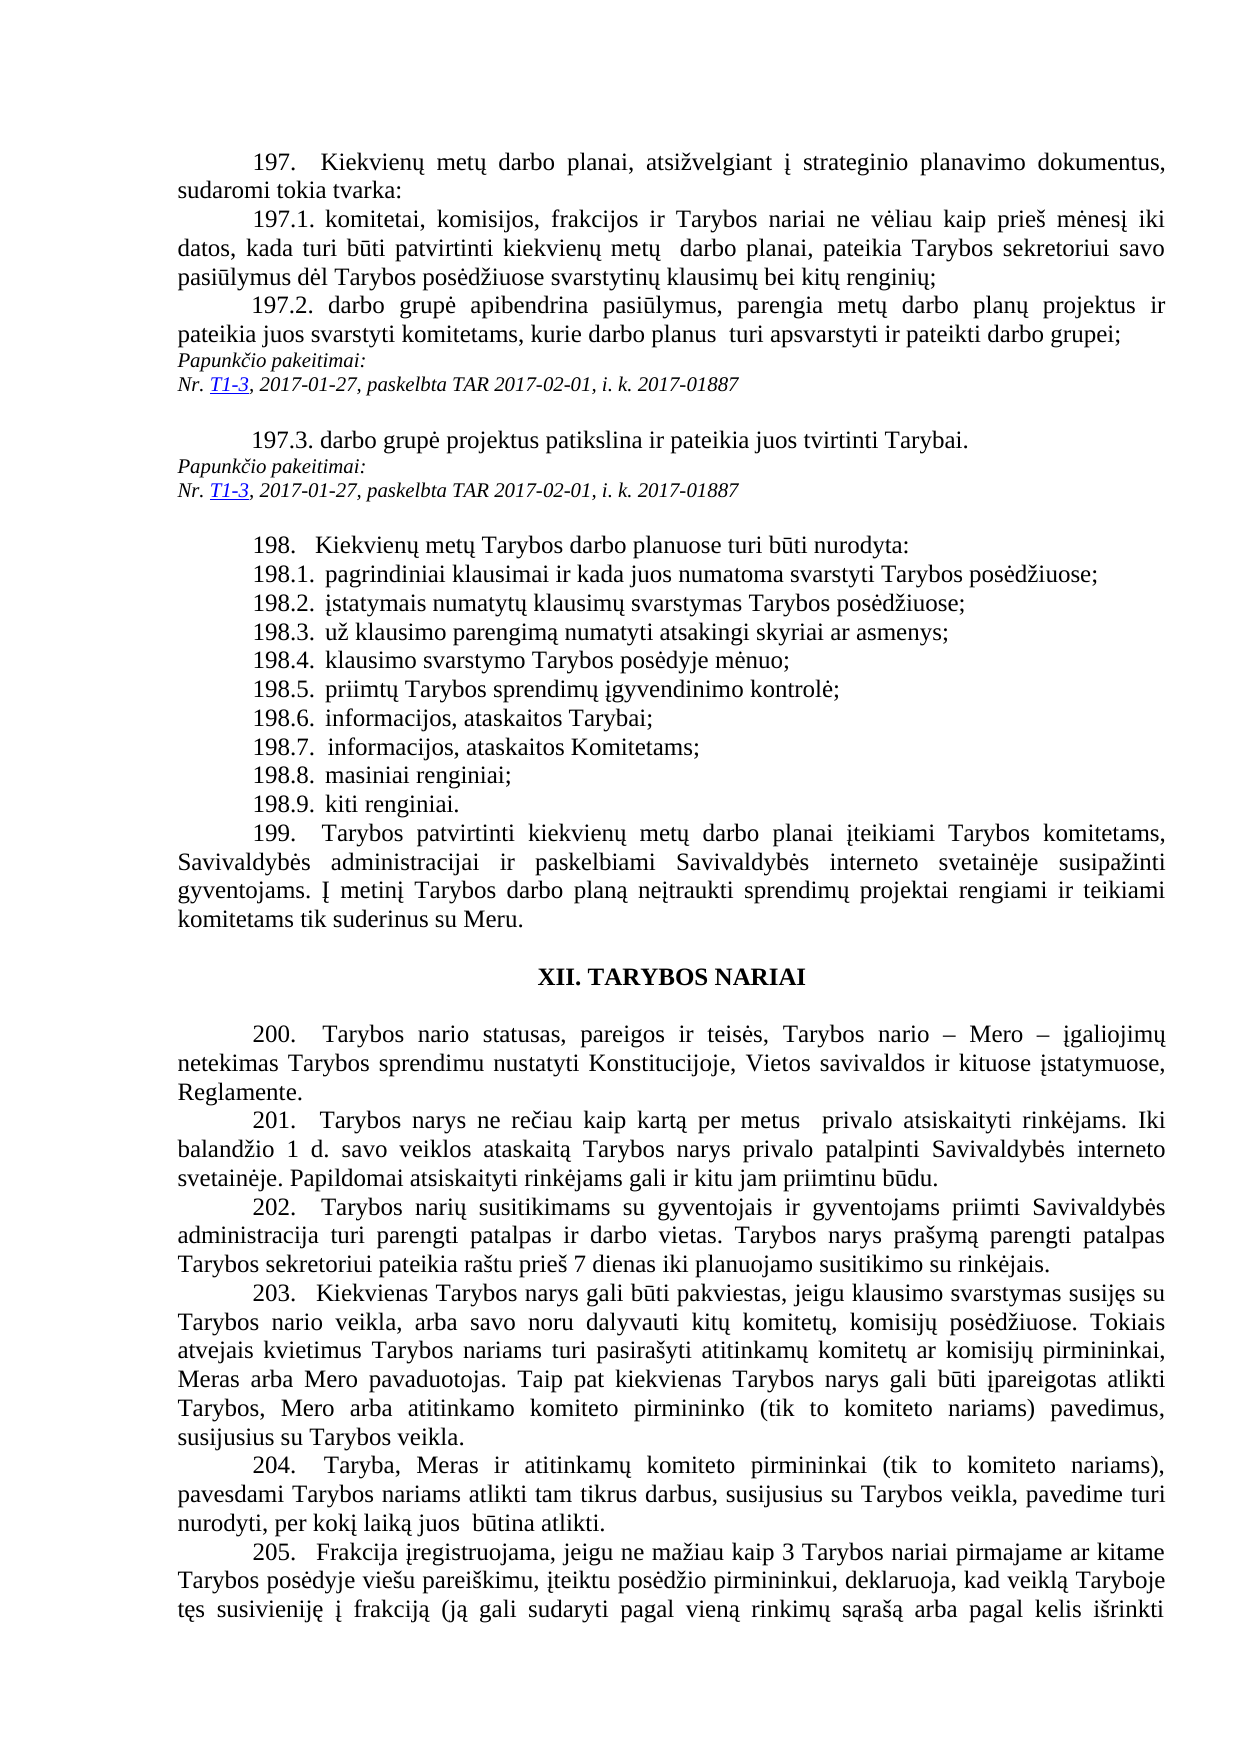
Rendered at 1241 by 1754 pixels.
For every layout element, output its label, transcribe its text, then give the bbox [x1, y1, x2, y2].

text 203. Kiekvienas Tarybos narys gali būti pakviestas, jeigu klausimo svarstymas susijęs su Tarybos nario veikla, arba savo noru dalyvauti kitų komitetų, komisijų posėdžiuose. Tokiais atvejais kvietimus Tarybos nariams turi pasirašyti atitinkamų komitetų ar komisijų pirmininkai, Meras arba Mero pavaduotojas. Taip pat kiekvienas Tarybos narys gali būti įpareigotas atlikti Tarybos, Mero arba atitinkamo komiteto pirmininko (tik to komiteto nariams) pavedimus, susijusius su Tarybos veikla. [177, 1278, 1166, 1451]
text 198.3. už klausimo parengimą numatyti atsakingi skyriai ar asmenys; [177, 617, 1166, 646]
text 198.6. informacijos, ataskaitos Tarybai; [177, 703, 1166, 732]
text 197.1. komitetai, komisijos, frakcijos ir Tarybos nariai ne vėliau kaip prieš mėnesį iki datos, kada turi būti patvirtinti kiekvienų metų darbo planai, pateikia Tarybos sekretoriui savo pasiūlymus dėl Tarybos posėdžiuose svarstytinų klausimų bei kitų renginių; [177, 204, 1166, 291]
text 200. Tarybos nario statusas, pareigos ir teisės, Tarybos nario – Mero – įgaliojimų netekimas Tarybos sprendimu nustatyti Konstitucijoje, Vietos savivaldos ir kituose įstatymuose, Reglamente. [177, 1019, 1166, 1106]
text 205. Frakcija įregistruojama, jeigu ne mažiau kaip 3 Tarybos nariai pirmajame ar kitame Tarybos posėdyje viešu pareiškimu, įteiktu posėdžio pirmininkui, deklaruoja, kad veiklą Taryboje tęs susivieniję į frakciją (ją gali sudaryti pagal vieną rinkimų sąrašą arba pagal kelis išrinkti [177, 1537, 1166, 1623]
text 198.4. klausimo svarstymo Tarybos posėdyje mėnuo; [177, 646, 1166, 674]
text Papunkčio pakeitimai: [177, 454, 1166, 478]
text XII. TARYBOS NARIAI [177, 962, 1166, 991]
text 197.3. darbo grupė projektus patikslina ir pateikia juos tvirtinti Tarybai. [177, 425, 1166, 454]
text Nr. T1-3, 2017-01-27, paskelbta TAR 2017-02-01, i. k. 2017-01887 [177, 478, 1166, 502]
text 198.5. priimtų Tarybos sprendimų įgyvendinimo kontrolė; [177, 674, 1166, 703]
text 201. Tarybos narys ne rečiau kaip kartą per metus privalo atsiskaityti rinkėjams. Iki balandžio 1 d. savo veiklos ataskaitą Tarybos narys privalo patalpinti Savivaldybės interneto svetainėje. Papildomai atsiskaityti rinkėjams gali ir kitu jam priimtinu būdu. [177, 1106, 1166, 1192]
text 198.2. įstatymais numatytų klausimų svarstymas Tarybos posėdžiuose; [177, 588, 1166, 617]
text Papunkčio pakeitimai: [177, 348, 1166, 372]
text 197.2. darbo grupė apibendrina pasiūlymus, parengia metų darbo planų projektus ir pateikia juos svarstyti komitetams, kurie darbo planus turi apsvarstyti ir pateikti darbo grupei; [177, 291, 1166, 348]
text 204. Taryba, Meras ir atitinkamų komiteto pirmininkai (tik to komiteto nariams), pavesdami Tarybos nariams atlikti tam tikrus darbus, susijusius su Tarybos veikla, pavedime turi nurodyti, per kokį laiką juos būtina atlikti. [177, 1451, 1166, 1537]
text 198.8. masiniai renginiai; [177, 761, 1166, 789]
text 198.7. informacijos, ataskaitos Komitetams; [177, 732, 1166, 761]
text 197. Kiekvienų metų darbo planai, atsižvelgiant į strateginio planavimo dokumentus, sudaromi tokia tvarka: [177, 147, 1166, 204]
text 198. Kiekvienų metų Tarybos darbo planuose turi būti nurodyta: [177, 531, 1166, 559]
text 202. Tarybos narių susitikimams su gyventojais ir gyventojams priimti Savivaldybės administracija turi parengti patalpas ir darbo vietas. Tarybos narys prašymą parengti patalpas Tarybos sekretoriui pateikia raštu prieš 7 dienas iki planuojamo susitikimo su rinkėjais. [177, 1192, 1166, 1278]
text 199. Tarybos patvirtinti kiekvienų metų darbo planai įteikiami Tarybos komitetams, Savivaldybės administracijai ir paskelbiami Savivaldybės interneto svetainėje susipažinti gyventojams. Į metinį Tarybos darbo planą neįtraukti sprendimų projektai rengiami ir teikiami komitetams tik suderinus su Meru. [177, 818, 1166, 933]
text 198.1. pagrindiniai klausimai ir kada juos numatoma svarstyti Tarybos posėdžiuose; [177, 559, 1166, 588]
text 198.9. kiti renginiai. [177, 789, 1166, 818]
text Nr. T1-3, 2017-01-27, paskelbta TAR 2017-02-01, i. k. 2017-01887 [177, 372, 1166, 396]
